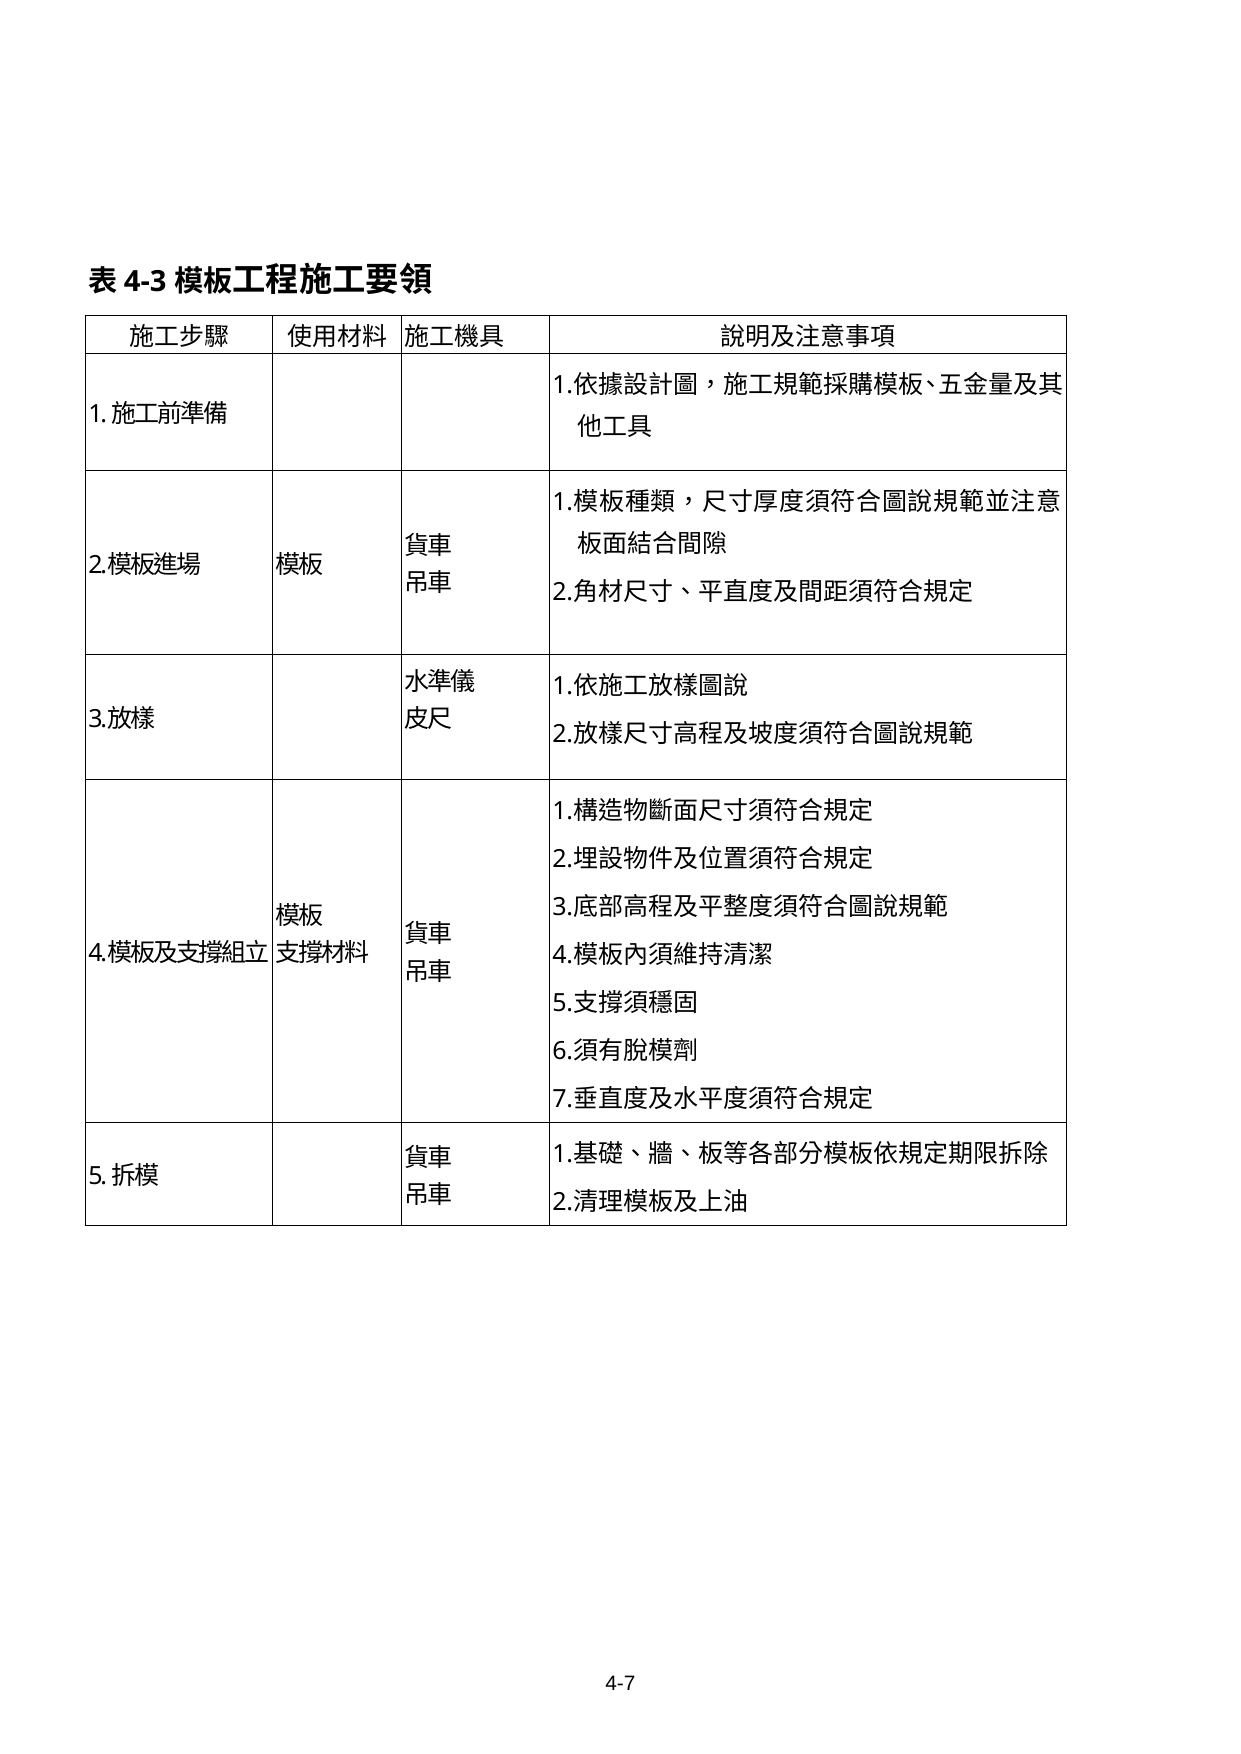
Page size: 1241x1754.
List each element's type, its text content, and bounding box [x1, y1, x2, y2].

table_cell 貨車 吊車 [402, 1123, 549, 1225]
table_cell 5. 拆模 [86, 1123, 272, 1225]
text 表4-3 模板工程施工要領 [89, 239, 1152, 314]
table_cell 1.模板種類，尺寸厚度須符合圖說規範並注意板面結合間隙 2.角材尺寸、平直度及間距須符合規定 [550, 471, 1066, 654]
table_cell 1.依據設計圖，施工規範採購模板、五金量及其他工具 [550, 354, 1066, 470]
table_header 施工機具 [402, 316, 549, 353]
table_header 說明及注意事項 [550, 316, 1066, 353]
table_cell 2.模板進場 [86, 471, 272, 654]
table_cell [273, 1123, 401, 1225]
table_header 施工步驟 [86, 316, 272, 353]
table_cell 水準儀 皮尺 [402, 655, 549, 779]
table_cell 1.依施工放樣圖說 2.放樣尺寸高程及坡度須符合圖說規範 [550, 655, 1066, 779]
table_cell 貨車 吊車 [402, 780, 549, 1122]
table_cell 1.基礎、牆、板等各部分模板依規定期限拆除 2.清理模板及上油 [550, 1123, 1066, 1225]
table_cell 模板 [273, 471, 401, 654]
table_cell 3.放樣 [86, 655, 272, 779]
table_cell 1.構造物斷面尺寸須符合規定 2.埋設物件及位置須符合規定 3.底部高程及平整度須符合圖說規範 4.模板內須維持清潔 5.支撐須穩固 6.須有脫模劑 7.垂直度及水平度須符合規定 [550, 780, 1066, 1122]
table_cell 模板 支撐材料 [273, 780, 401, 1122]
table_cell [402, 354, 549, 470]
table_cell [273, 354, 401, 470]
table_cell [273, 655, 401, 779]
table_header 使用材料 [273, 316, 401, 353]
table_cell 貨車 吊車 [402, 471, 549, 654]
table_cell 1. 施工前準備 [86, 354, 272, 470]
table_cell 4.模板及支撐組立 [86, 780, 272, 1122]
